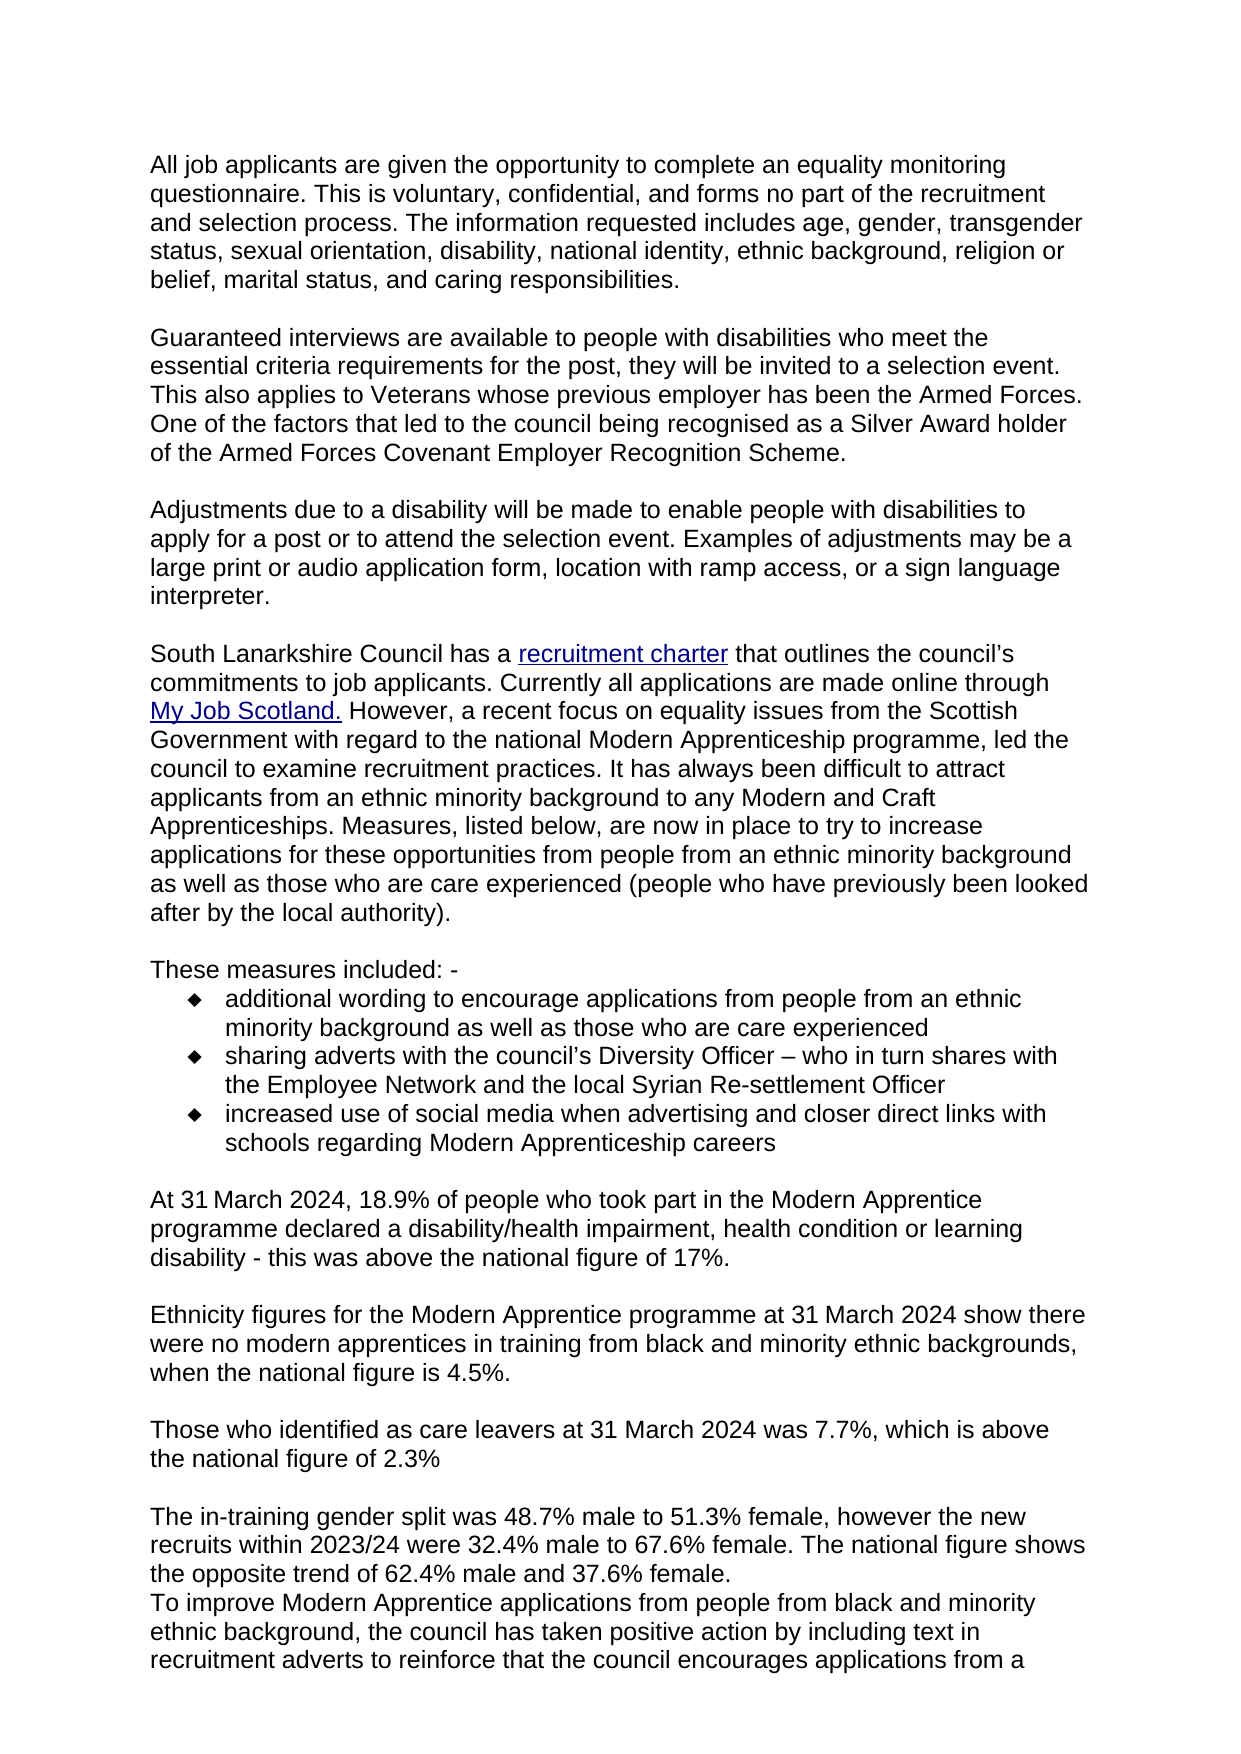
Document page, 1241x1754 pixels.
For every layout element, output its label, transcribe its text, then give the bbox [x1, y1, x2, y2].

text All job applicants are given the opportunity to complete an equality monitoring questionnaire. This is voluntary, confidential, and forms no part of the recruitment and selection process. The information requested includes age, gender, transgender status, sexual orientation, disability, national identity, ethnic background, religion or belief, marital status, and caring responsibilities. [150, 150, 1090, 294]
text Adjustments due to a disability will be made to enable people with disabilities to apply for a post or to attend the selection event. Examples of adjustments may be a large print or audio application form, location with ramp access, or a sign language interpreter. [150, 495, 1090, 610]
text South Lanarkshire Council has a recruitment charter that outlines the council’s commitments to job applicants. Currently all applications are made online through My Job Scotland. However, a recent focus on equality issues from the Scottish Government with regard to the national Modern Apprenticeship programme, led the council to examine recruitment practices. It has always been difficult to attract applicants from an ethnic minority background to any Modern and Craft Apprenticeships. Measures, listed below, are now in place to try to increase applications for these opportunities from people from an ethnic minority background as well as those who are care experienced (people who have previously been looked after by the local authority). [150, 639, 1090, 926]
text The in-training gender split was 48.7% male to 51.3% female, however the new recruits within 2023/24 were 32.4% male to 67.6% female. The national figure shows the opposite trend of 62.4% male and 37.6% female. [150, 1502, 1090, 1588]
text Those who identified as care leavers at 31 March 2024 was 7.7%, which is above the national figure of 2.3% [150, 1415, 1090, 1473]
text To improve Modern Apprentice applications from people from black and minority ethnic background, the council has taken positive action by including text in recruitment adverts to reinforce that the council encourages applications from a [150, 1588, 1090, 1674]
text Ethnicity figures for the Modern Apprentice programme at 31 March 2024 show there were no modern apprentices in training from black and minority ethnic backgrounds, when the national figure is 4.5%. [150, 1300, 1090, 1387]
list increased use of social media when advertising and closer direct links with schools regarding Modern Apprenticeship careers [187, 1099, 1090, 1157]
text These measures included: - [150, 955, 1090, 984]
text At 31 March 2024, 18.9% of people who took part in the Modern Apprentice programme declared a disability/health impairment, health condition or learning disability - this was above the national figure of 17%. [150, 1185, 1090, 1272]
text Guaranteed interviews are available to people with disabilities who meet the essential criteria requirements for the post, they will be invited to a selection event. This also applies to Veterans whose previous employer has been the Armed Forces. One of the factors that led to the council being recognised as a Silver Award holder of the Armed Forces Covenant Employer Recognition Scheme. [150, 322, 1090, 466]
list additional wording to encourage applications from people from an ethnic minority background as well as those who are care experienced [187, 984, 1090, 1041]
list sharing adverts with the council’s Diversity Officer – who in turn shares with the Employee Network and the local Syrian Re-settlement Officer [187, 1041, 1090, 1099]
